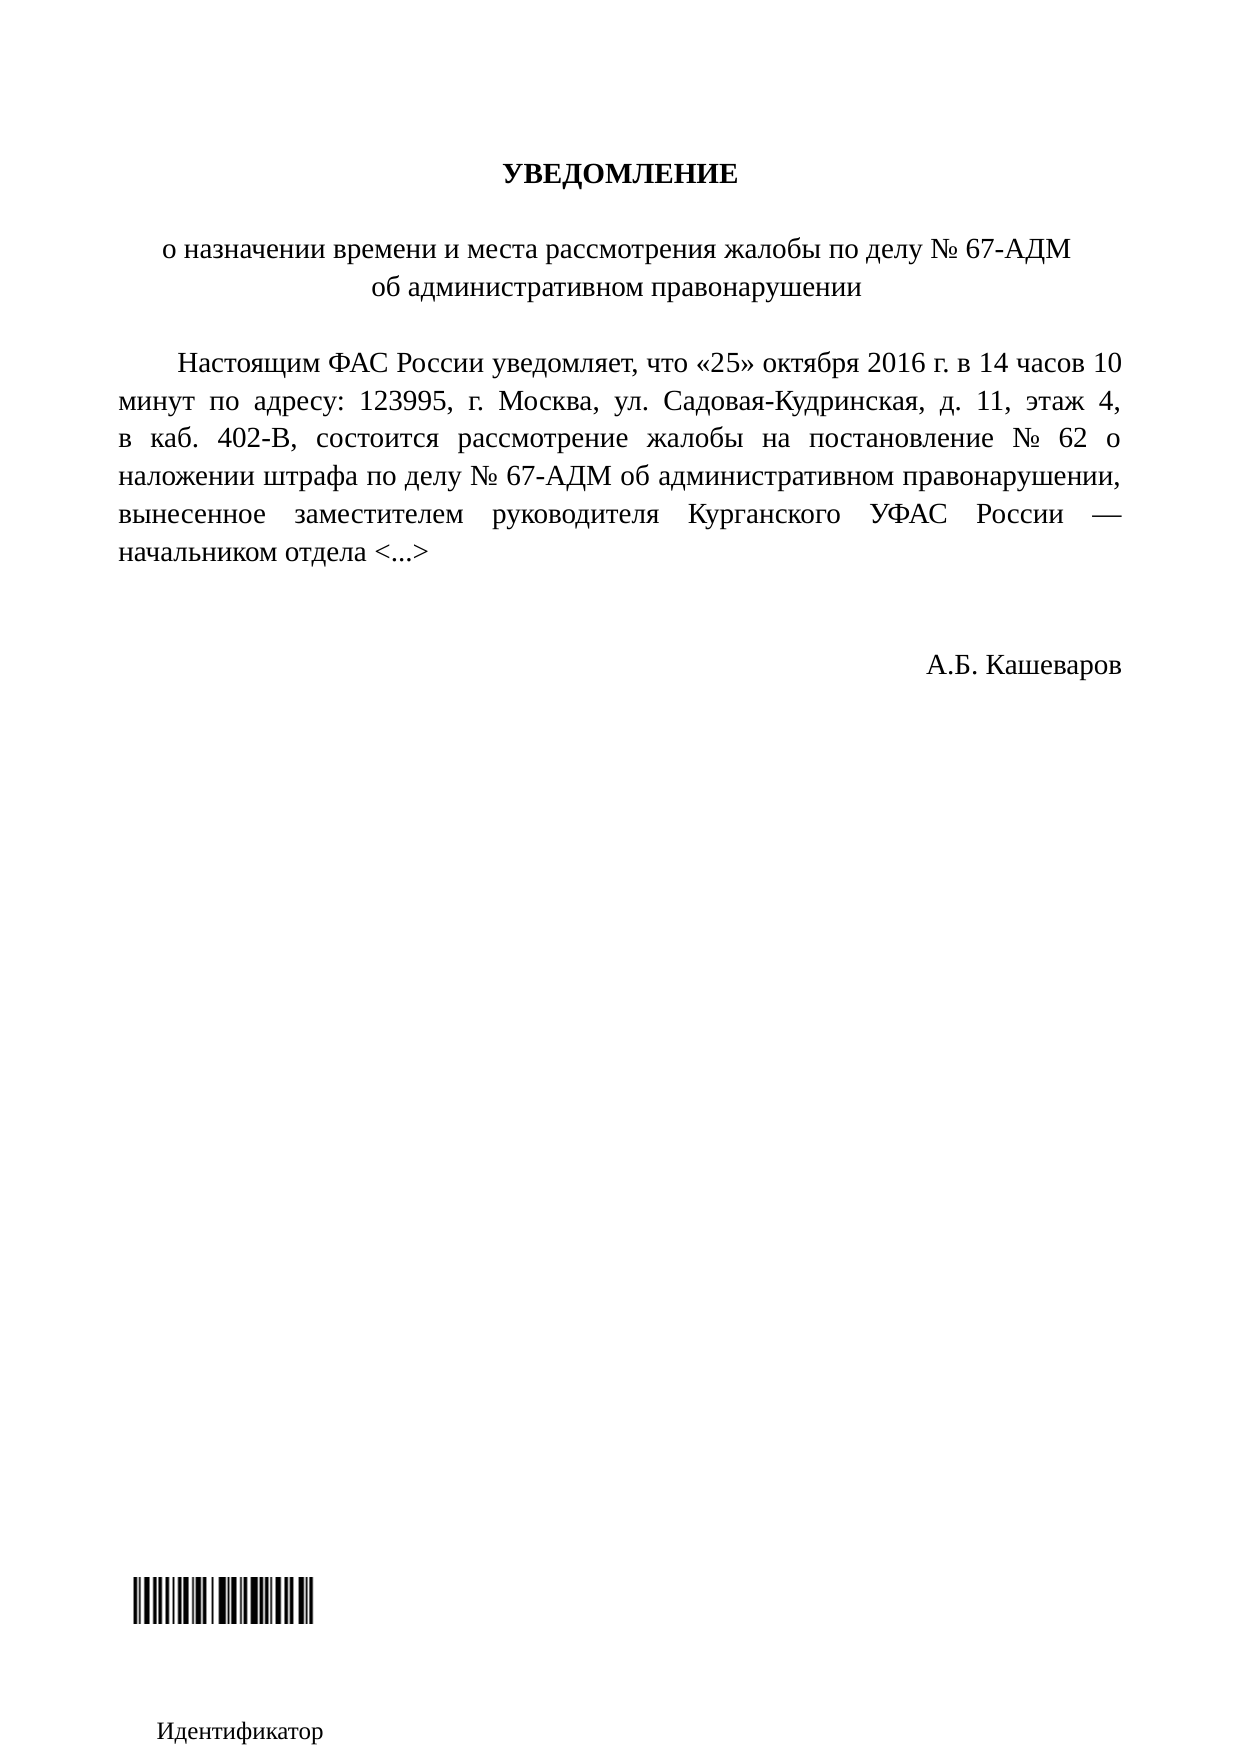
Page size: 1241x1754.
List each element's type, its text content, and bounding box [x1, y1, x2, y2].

subtitle об административном правонарушении [118, 265, 1122, 303]
subtitle УВЕДОМЛЕНИЕ [118, 152, 1122, 189]
subtitle о назначении времени и места рассмотрения жалобы по делу № 67-АДМ [118, 227, 1122, 265]
text А.Б. Кашеваров [118, 643, 1122, 681]
text Настоящим ФАС России уведомляет, что «25» октября 2016 г. в 14 часов 10 минут по адресу: 123995, г. Москва, ул. Садовая-Кудринская, д. 11, этаж 4, в каб. 402-В, состоится рассмотрение жалобы на постановление № 62 о наложении штрафа по делу № 67-АДМ об административном правонарушении, вынесенное заместителем руководителя Курганского УФАС России — начальником отдела <...> [118, 341, 1122, 568]
picture [118, 1577, 331, 1624]
